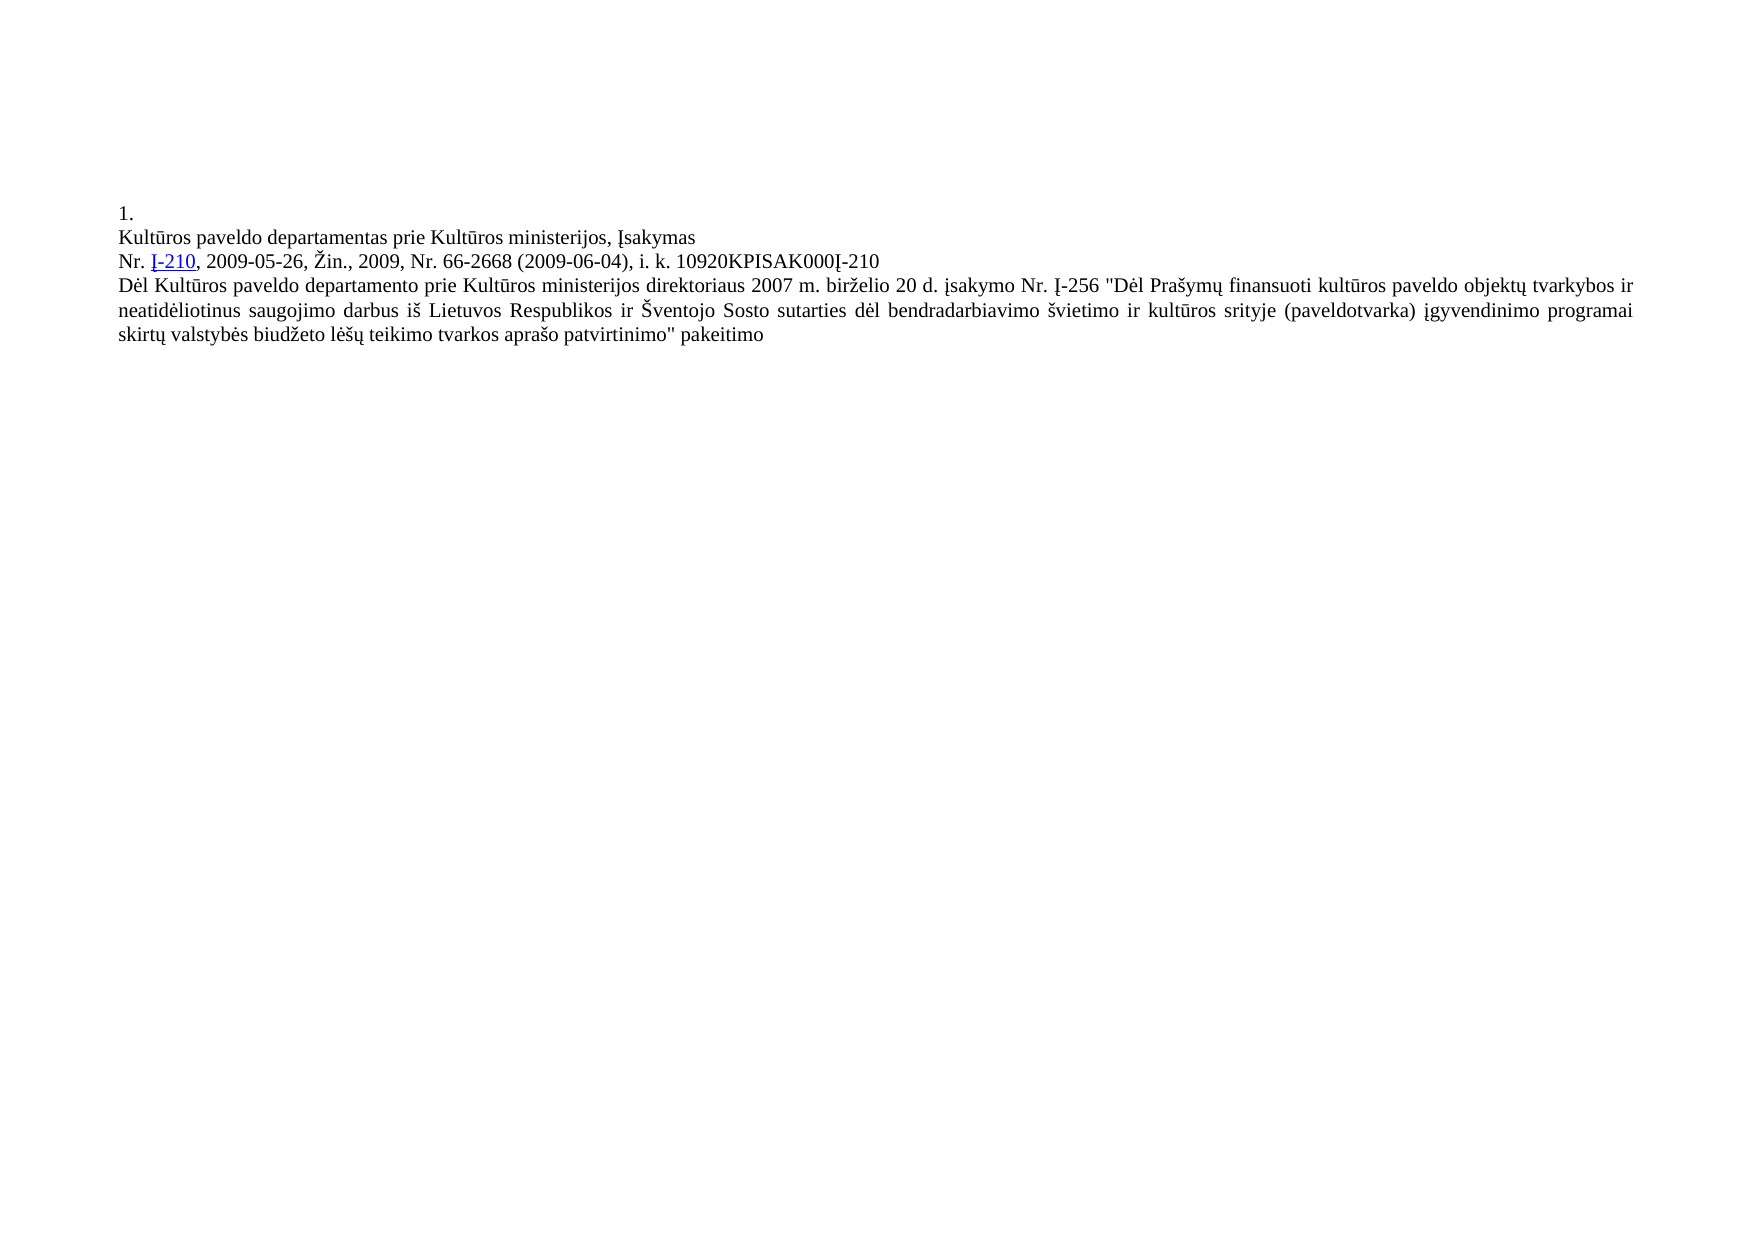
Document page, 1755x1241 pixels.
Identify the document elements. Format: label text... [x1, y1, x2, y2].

text Nr. Į-210, 2009-05-26, Žin., 2009, Nr. 66-2668 (2009-06-04), i. k. 10920KPISAK000Į-210 [118, 249, 1636, 273]
text Kultūros paveldo departamentas prie Kultūros ministerijos, Įsakymas [118, 225, 1636, 249]
text Dėl Kultūros paveldo departamento prie Kultūros ministerijos direktoriaus 2007 m. birželio 20 d. įsakymo Nr. Į-256 "Dėl Prašymų finansuoti kultūros paveldo objektų tvarkybos ir neatidėliotinus saugojimo darbus iš Lietuvos Respublikos ir Šventojo Sosto sutarties dėl bendradarbiavimo švietimo ir kultūros srityje (paveldotvarka) įgyvendinimo programai skirtų valstybės biudžeto lėšų teikimo tvarkos aprašo patvirtinimo" pakeitimo [118, 273, 1636, 346]
text 1. [118, 201, 1636, 225]
